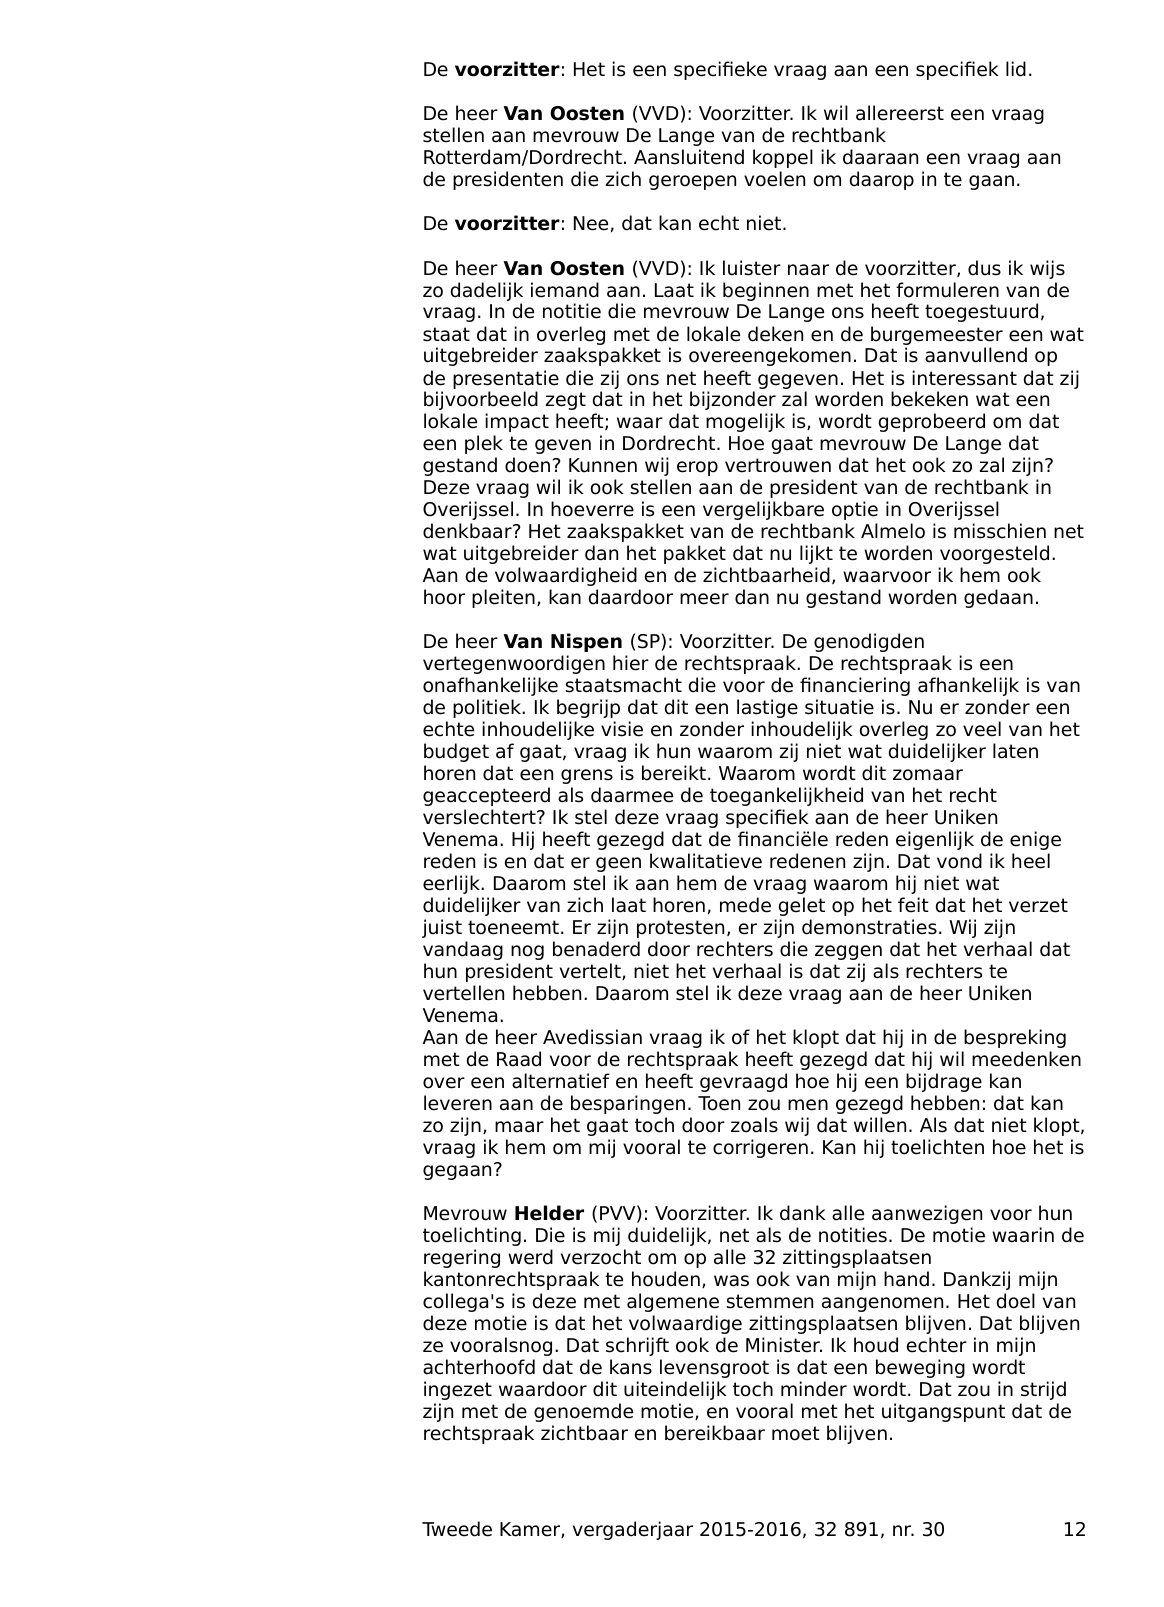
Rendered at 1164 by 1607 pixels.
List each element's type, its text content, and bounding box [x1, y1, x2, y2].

text Mevrouw Helder (PVV): Voorzitter. Ik dank alle aanwezigen voor hun toelichting. Die is mij duidelijk, net als de notities. De motie waarin de regering werd verzocht om op alle 32 zittingsplaatsen kantonrechtspraak te houden, was ook van mijn hand. Dankzij mijn collega's is deze met algemene stemmen aangenomen. Het doel van deze motie is dat het volwaardige zittingsplaatsen blijven. Dat blijven ze vooralsnog. Dat schrijft ook de Minister. Ik houd echter in mijn achterhoofd dat de kans levensgroot is dat een beweging wordt ingezet waardoor dit uiteindelijk toch minder wordt. Dat zou in strijd zijn met de genoemde motie, en vooral met het uitgangspunt dat de rechtspraak zichtbaar en bereikbaar moet blijven. [422, 1203, 1087, 1445]
text De voorzitter: Nee, dat kan echt niet. [422, 213, 1087, 235]
text De voorzitter: Het is een specifieke vraag aan een specifiek lid. [422, 59, 1087, 81]
text Aan de heer Avedissian vraag ik of het klopt dat hij in de bespreking met de Raad voor de rechtspraak heeft gezegd dat hij wil meedenken over een alternatief en heeft gevraagd hoe hij een bijdrage kan leveren aan de besparingen. Toen zou men gezegd hebben: dat kan zo zijn, maar het gaat toch door zoals wij dat willen. Als dat niet klopt, vraag ik hem om mij vooral te corrigeren. Kan hij toelichten hoe het is gegaan? [422, 1027, 1087, 1181]
text Deze vraag wil ik ook stellen aan de president van de rechtbank in Overijssel. In hoeverre is een vergelijkbare optie in Overijssel denkbaar? Het zaakspakket van de rechtbank Almelo is misschien net wat uitgebreider dan het pakket dat nu lijkt te worden voorgesteld. Aan de volwaardigheid en de zichtbaarheid, waarvoor ik hem ook hoor pleiten, kan daardoor meer dan nu gestand worden gedaan. [422, 477, 1087, 609]
text De heer Van Oosten (VVD): Ik luister naar de voorzitter, dus ik wijs zo dadelijk iemand aan. Laat ik beginnen met het formuleren van de vraag. In de notitie die mevrouw De Lange ons heeft toegestuurd, staat dat in overleg met de lokale deken en de burgemeester een wat uitgebreider zaakspakket is overeengekomen. Dat is aanvullend op de presentatie die zij ons net heeft gegeven. Het is interessant dat zij bijvoorbeeld zegt dat in het bijzonder zal worden bekeken wat een lokale impact heeft; waar dat mogelijk is, wordt geprobeerd om dat een plek te geven in Dordrecht. Hoe gaat mevrouw De Lange dat gestand doen? Kunnen wij erop vertrouwen dat het ook zo zal zijn? [422, 257, 1087, 477]
text De heer Van Oosten (VVD): Voorzitter. Ik wil allereerst een vraag stellen aan mevrouw De Lange van de rechtbank Rotterdam/Dordrecht. Aansluitend koppel ik daaraan een vraag aan de presidenten die zich geroepen voelen om daarop in te gaan. [422, 103, 1087, 191]
text De heer Van Nispen (SP): Voorzitter. De genodigden vertegenwoordigen hier de rechtspraak. De rechtspraak is een onafhankelijke staatsmacht die voor de financiering afhankelijk is van de politiek. Ik begrijp dat dit een lastige situatie is. Nu er zonder een echte inhoudelijke visie en zonder inhoudelijk overleg zo veel van het budget af gaat, vraag ik hun waarom zij niet wat duidelijker laten horen dat een grens is bereikt. Waarom wordt dit zomaar geaccepteerd als daarmee de toegankelijkheid van het recht verslechtert? Ik stel deze vraag specifiek aan de heer Uniken Venema. Hij heeft gezegd dat de financiële reden eigenlijk de enige reden is en dat er geen kwalitatieve redenen zijn. Dat vond ik heel eerlijk. Daarom stel ik aan hem de vraag waarom hij niet wat duidelijker van zich laat horen, mede gelet op het feit dat het verzet juist toeneemt. Er zijn protesten, er zijn demonstraties. Wij zijn vandaag nog benaderd door rechters die zeggen dat het verhaal dat hun president vertelt, niet het verhaal is dat zij als rechters te vertellen hebben. Daarom stel ik deze vraag aan de heer Uniken Venema. [422, 631, 1087, 1027]
